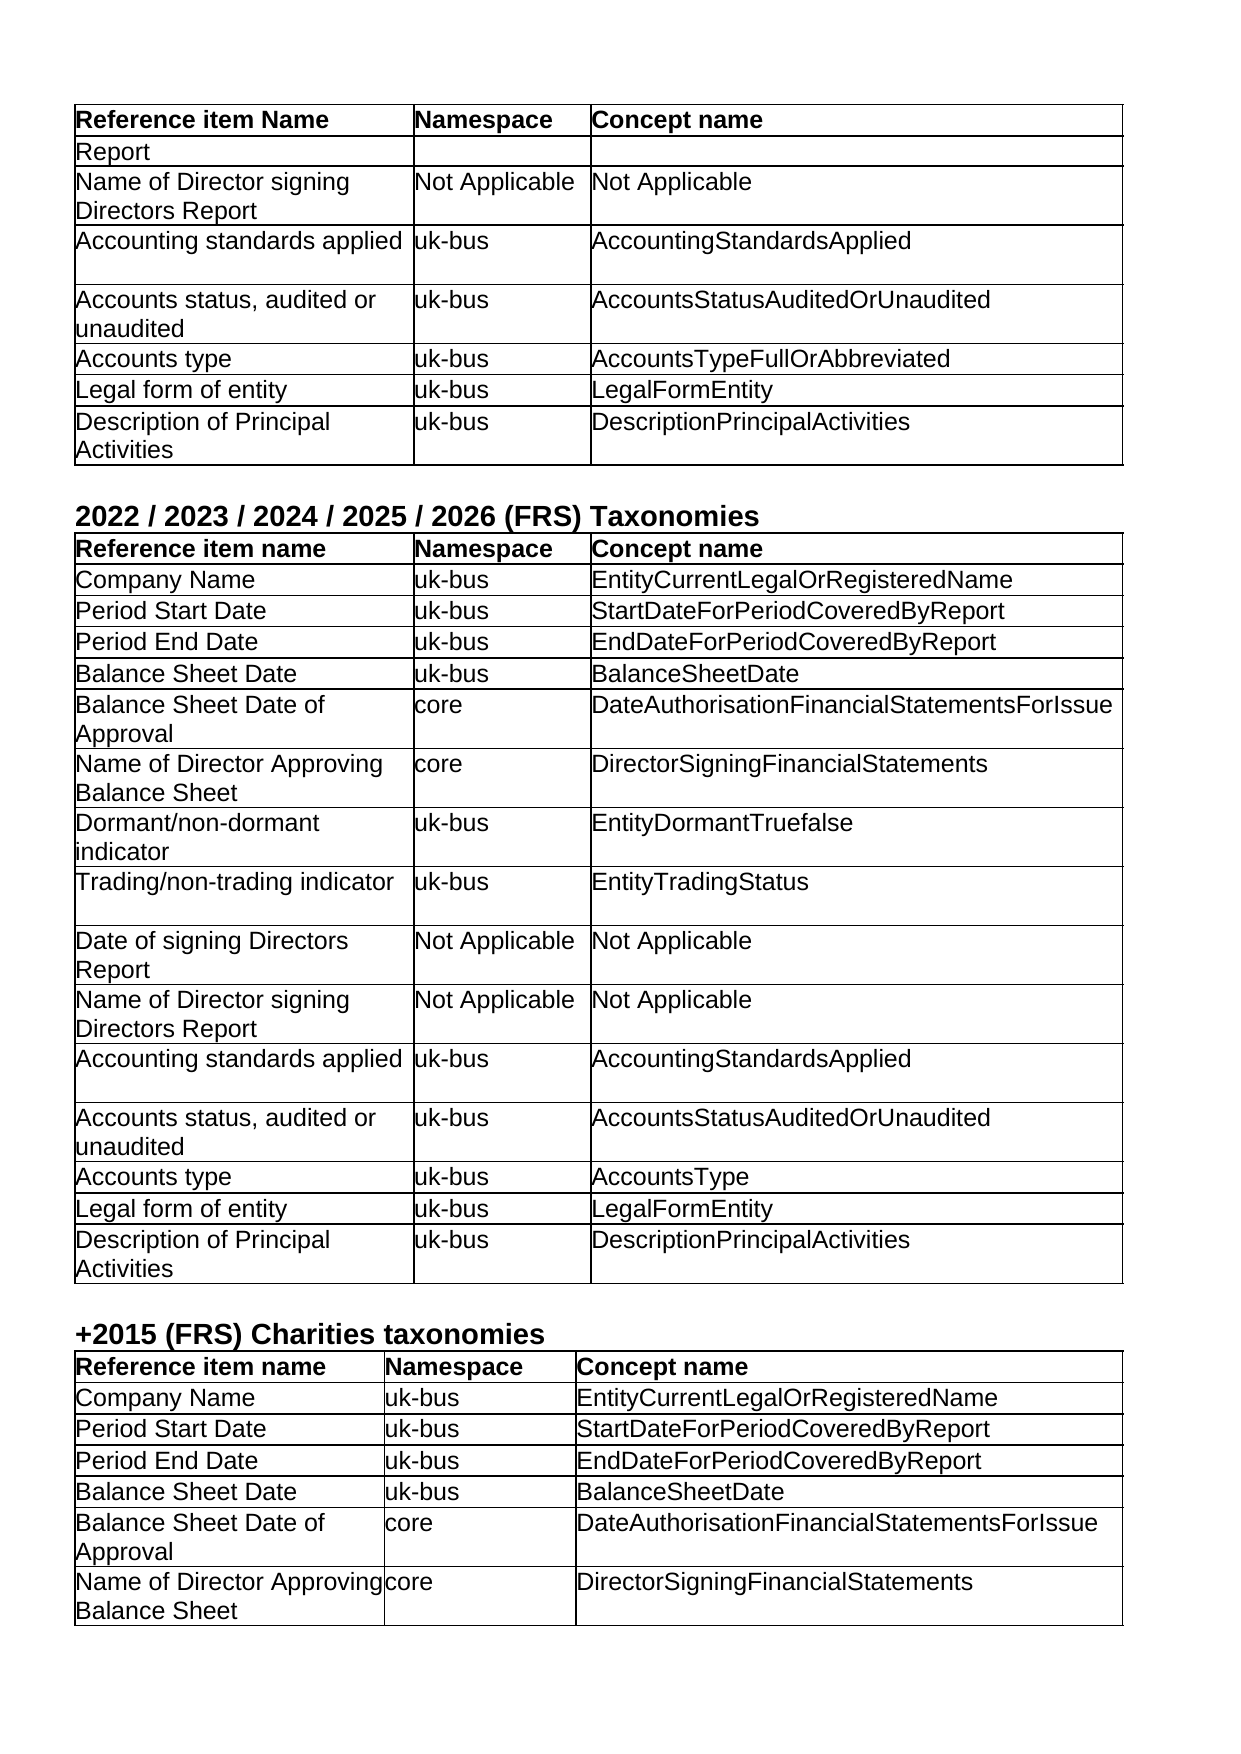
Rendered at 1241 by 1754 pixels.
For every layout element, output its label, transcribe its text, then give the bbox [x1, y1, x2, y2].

table_cell Dormant/non-dormant indicator [76, 808, 413, 866]
table_cell AccountingStandardsApplied [592, 226, 1122, 283]
table_cell EndDateForPeriodCoveredByReport [592, 627, 1122, 657]
table_cell Description of Principal Activities [76, 1225, 413, 1282]
table_header Reference item name [76, 1352, 384, 1382]
table_cell Period End Date [76, 1446, 384, 1475]
table_header Namespace [415, 105, 590, 135]
table_cell Date of signing Directors Report [76, 926, 413, 984]
table_cell [415, 137, 590, 165]
table_cell DescriptionPrincipalActivities [592, 407, 1122, 464]
table_cell uk-bus [385, 1477, 575, 1507]
table_cell uk-bus [415, 226, 590, 283]
table_cell EntityTradingStatus [592, 867, 1122, 924]
table_cell [592, 137, 1122, 165]
table_cell uk-bus [415, 867, 590, 924]
table_cell Description of Principal Activities [76, 407, 413, 464]
table_cell Not Applicable [415, 926, 590, 984]
table_cell uk-bus [385, 1446, 575, 1475]
table_cell BalanceSheetDate [592, 659, 1122, 688]
table_cell Balance Sheet Date [76, 659, 413, 688]
table_cell uk-bus [415, 1162, 590, 1192]
table_cell uk-bus [415, 808, 590, 866]
table_cell AccountingStandardsApplied [592, 1044, 1122, 1102]
table_cell Name of Director signing Directors Report [76, 167, 413, 224]
table_cell uk-bus [415, 1044, 590, 1102]
table_cell Company Name [76, 1383, 384, 1413]
table_cell StartDateForPeriodCoveredByReport [577, 1415, 1122, 1444]
table_cell BalanceSheetDate [577, 1477, 1122, 1507]
table_cell DirectorSigningFinancialStatements [592, 749, 1122, 806]
table_cell Not Applicable [592, 985, 1122, 1043]
table_cell EndDateForPeriodCoveredByReport [577, 1446, 1122, 1475]
table_cell uk-bus [415, 1194, 590, 1223]
table_cell EntityCurrentLegalOrRegisteredName [592, 565, 1122, 594]
table_cell uk-bus [415, 659, 590, 688]
table_cell Name of Director Approving Balance Sheet [76, 1567, 384, 1625]
table_cell DescriptionPrincipalActivities [592, 1225, 1122, 1282]
table_cell core [385, 1508, 575, 1566]
table_cell Company Name [76, 565, 413, 594]
table_cell Period End Date [76, 627, 413, 657]
table_cell uk-bus [415, 344, 590, 374]
subtitle 2022 / 2023 / 2024 / 2025 / 2026 (FRS) Taxonomies [75, 498, 1165, 532]
table_cell uk-bus [385, 1415, 575, 1444]
table_cell StartDateForPeriodCoveredByReport [592, 596, 1122, 626]
table_cell Legal form of entity [76, 375, 413, 405]
table_cell Period Start Date [76, 1415, 384, 1444]
subtitle +2015 (FRS) Charities taxonomies [75, 1317, 1165, 1350]
table_cell Not Applicable [592, 167, 1122, 224]
table_cell uk-bus [415, 1103, 590, 1161]
table_header Concept name [577, 1352, 1122, 1382]
table_cell Accounts status, audited or unaudited [76, 1103, 413, 1161]
table_cell uk-bus [385, 1383, 575, 1413]
table_cell core [415, 690, 590, 747]
table_header Reference item name [76, 534, 413, 563]
table_cell Not Applicable [592, 926, 1122, 984]
table_cell core [415, 749, 590, 806]
table_cell uk-bus [415, 565, 590, 594]
table_cell Balance Sheet Date [76, 1477, 384, 1507]
table_cell Trading/non-trading indicator [76, 867, 413, 924]
table_cell uk-bus [415, 285, 590, 342]
table_cell DateAuthorisationFinancialStatementsForIssue [592, 690, 1122, 747]
table_cell AccountsStatusAuditedOrUnaudited [592, 1103, 1122, 1161]
table_cell uk-bus [415, 1225, 590, 1282]
table_cell DateAuthorisationFinancialStatementsForIssue [577, 1508, 1122, 1566]
table_cell Name of Director Approving Balance Sheet [76, 749, 413, 806]
table_cell Accounting standards applied [76, 1044, 413, 1102]
table_cell Accounts type [76, 344, 413, 374]
table_cell Legal form of entity [76, 1194, 413, 1223]
table_header Concept name [592, 105, 1122, 135]
table_cell Report [76, 137, 413, 165]
table_cell DirectorSigningFinancialStatements [577, 1567, 1122, 1625]
table_cell AccountsType [592, 1162, 1122, 1192]
table_header Namespace [415, 534, 590, 563]
table_cell uk-bus [415, 407, 590, 464]
table_cell Balance Sheet Date of Approval [76, 1508, 384, 1566]
table_cell Name of Director signing Directors Report [76, 985, 413, 1043]
table_cell Accounting standards applied [76, 226, 413, 283]
table_cell Not Applicable [415, 985, 590, 1043]
table_header Concept name [592, 534, 1122, 563]
table_cell Accounts type [76, 1162, 413, 1192]
table_cell Not Applicable [415, 167, 590, 224]
table_cell Period Start Date [76, 596, 413, 626]
table_header Reference item Name [76, 105, 413, 135]
table_cell EntityDormantTruefalse [592, 808, 1122, 866]
table_cell uk-bus [415, 596, 590, 626]
table_cell Accounts status, audited or unaudited [76, 285, 413, 342]
table_cell Balance Sheet Date of Approval [76, 690, 413, 747]
table_cell LegalFormEntity [592, 375, 1122, 405]
table_cell AccountsTypeFullOrAbbreviated [592, 344, 1122, 374]
table_header Namespace [385, 1352, 575, 1382]
table_cell uk-bus [415, 627, 590, 657]
table_cell core [385, 1567, 575, 1625]
table_cell uk-bus [415, 375, 590, 405]
table_cell AccountsStatusAuditedOrUnaudited [592, 285, 1122, 342]
table_cell EntityCurrentLegalOrRegisteredName [577, 1383, 1122, 1413]
table_cell LegalFormEntity [592, 1194, 1122, 1223]
